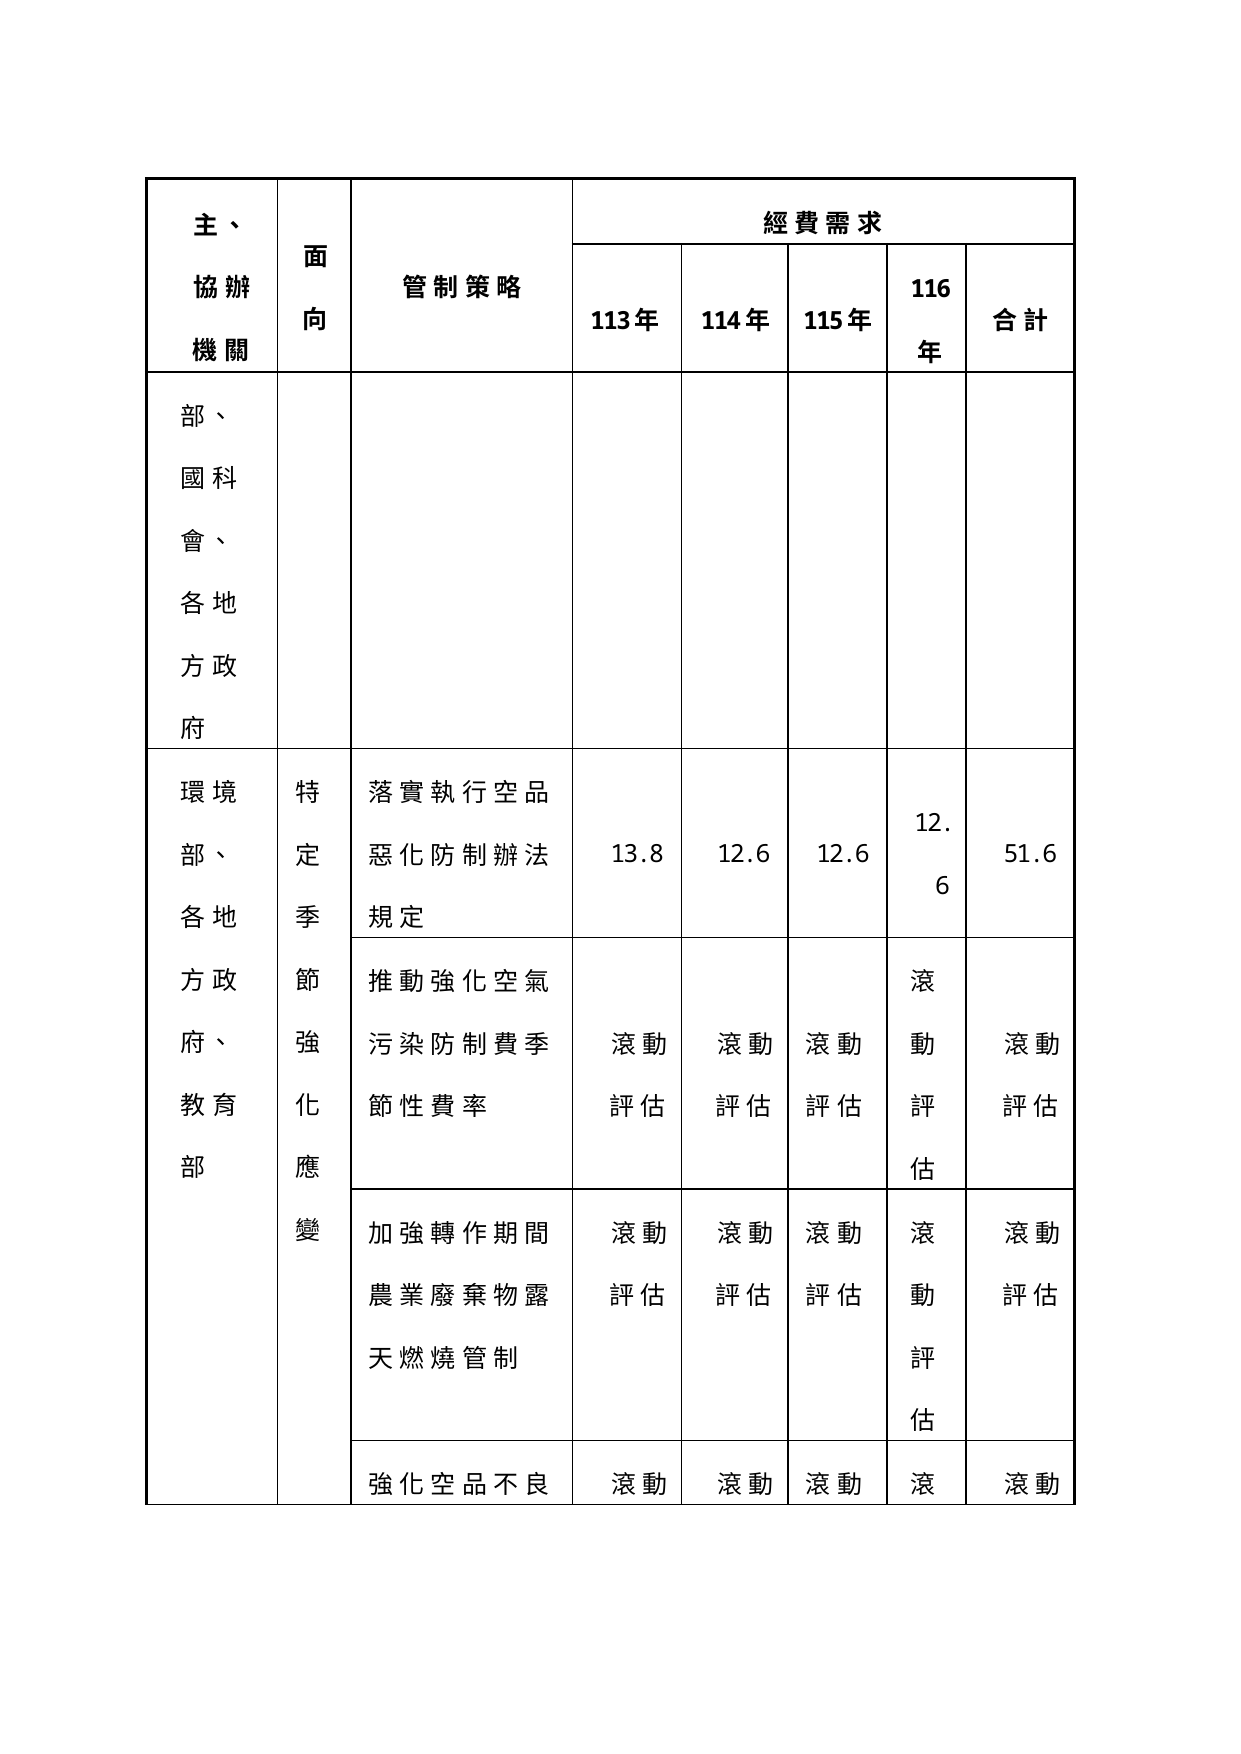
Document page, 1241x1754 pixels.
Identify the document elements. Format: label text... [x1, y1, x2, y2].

table_cell 116年 [888, 245, 965, 371]
table_header 經費需求 [573, 180, 1073, 243]
table_cell 特定季節強化應變 [278, 749, 350, 1504]
table_cell 合計 [967, 245, 1073, 371]
table_cell [352, 373, 572, 747]
table_cell [278, 373, 350, 747]
table_cell 滾動評估 [888, 1190, 965, 1440]
table_header 主、協辦機關 [148, 180, 277, 371]
table_cell [888, 373, 965, 747]
table_cell 推動強化空氣污染防制費季節性費率 [352, 938, 572, 1188]
table_cell 113年 [573, 245, 681, 371]
table_cell [789, 373, 886, 747]
table_cell 115年 [789, 245, 886, 371]
table_cell 滾動 [573, 1441, 681, 1504]
table_cell 滾動評估 [967, 1190, 1073, 1440]
table_cell 滾動評估 [888, 938, 965, 1188]
table_cell [573, 373, 681, 747]
table_cell [967, 373, 1073, 747]
table_cell 滾動 [789, 1441, 886, 1504]
table_cell 滾動評估 [789, 938, 886, 1188]
table_cell 滾動評估 [789, 1190, 886, 1440]
table_cell 滾動 [682, 1441, 787, 1504]
table_cell 12.6 [888, 749, 965, 937]
table_cell 滾動評估 [573, 1190, 681, 1440]
table_cell 落實執行空品惡化防制辦法規定 [352, 749, 572, 937]
table_header 面向 [278, 180, 350, 371]
table_cell 加強轉作期間農業廢棄物露天燃燒管制 [352, 1190, 572, 1440]
table_header 管制策略 [352, 180, 572, 371]
table_cell 13.8 [573, 749, 681, 937]
table_cell 滾 [888, 1441, 965, 1504]
table_cell 滾動評估 [967, 938, 1073, 1188]
table_cell 51.6 [967, 749, 1073, 937]
table_cell 滾動評估 [682, 1190, 787, 1440]
table_cell 12.6 [682, 749, 787, 937]
table_cell 12.6 [789, 749, 886, 937]
table_cell [682, 373, 787, 747]
table_cell 部、國科會、各地方政府 [148, 373, 277, 747]
table_cell 滾動 [967, 1441, 1073, 1504]
table_cell 強化空品不良 [352, 1441, 572, 1504]
table_cell 114年 [682, 245, 787, 371]
table_cell 滾動評估 [573, 938, 681, 1188]
table_cell 滾動評估 [682, 938, 787, 1188]
table_cell 環境部、各地方政府、教育部 [148, 749, 277, 1504]
